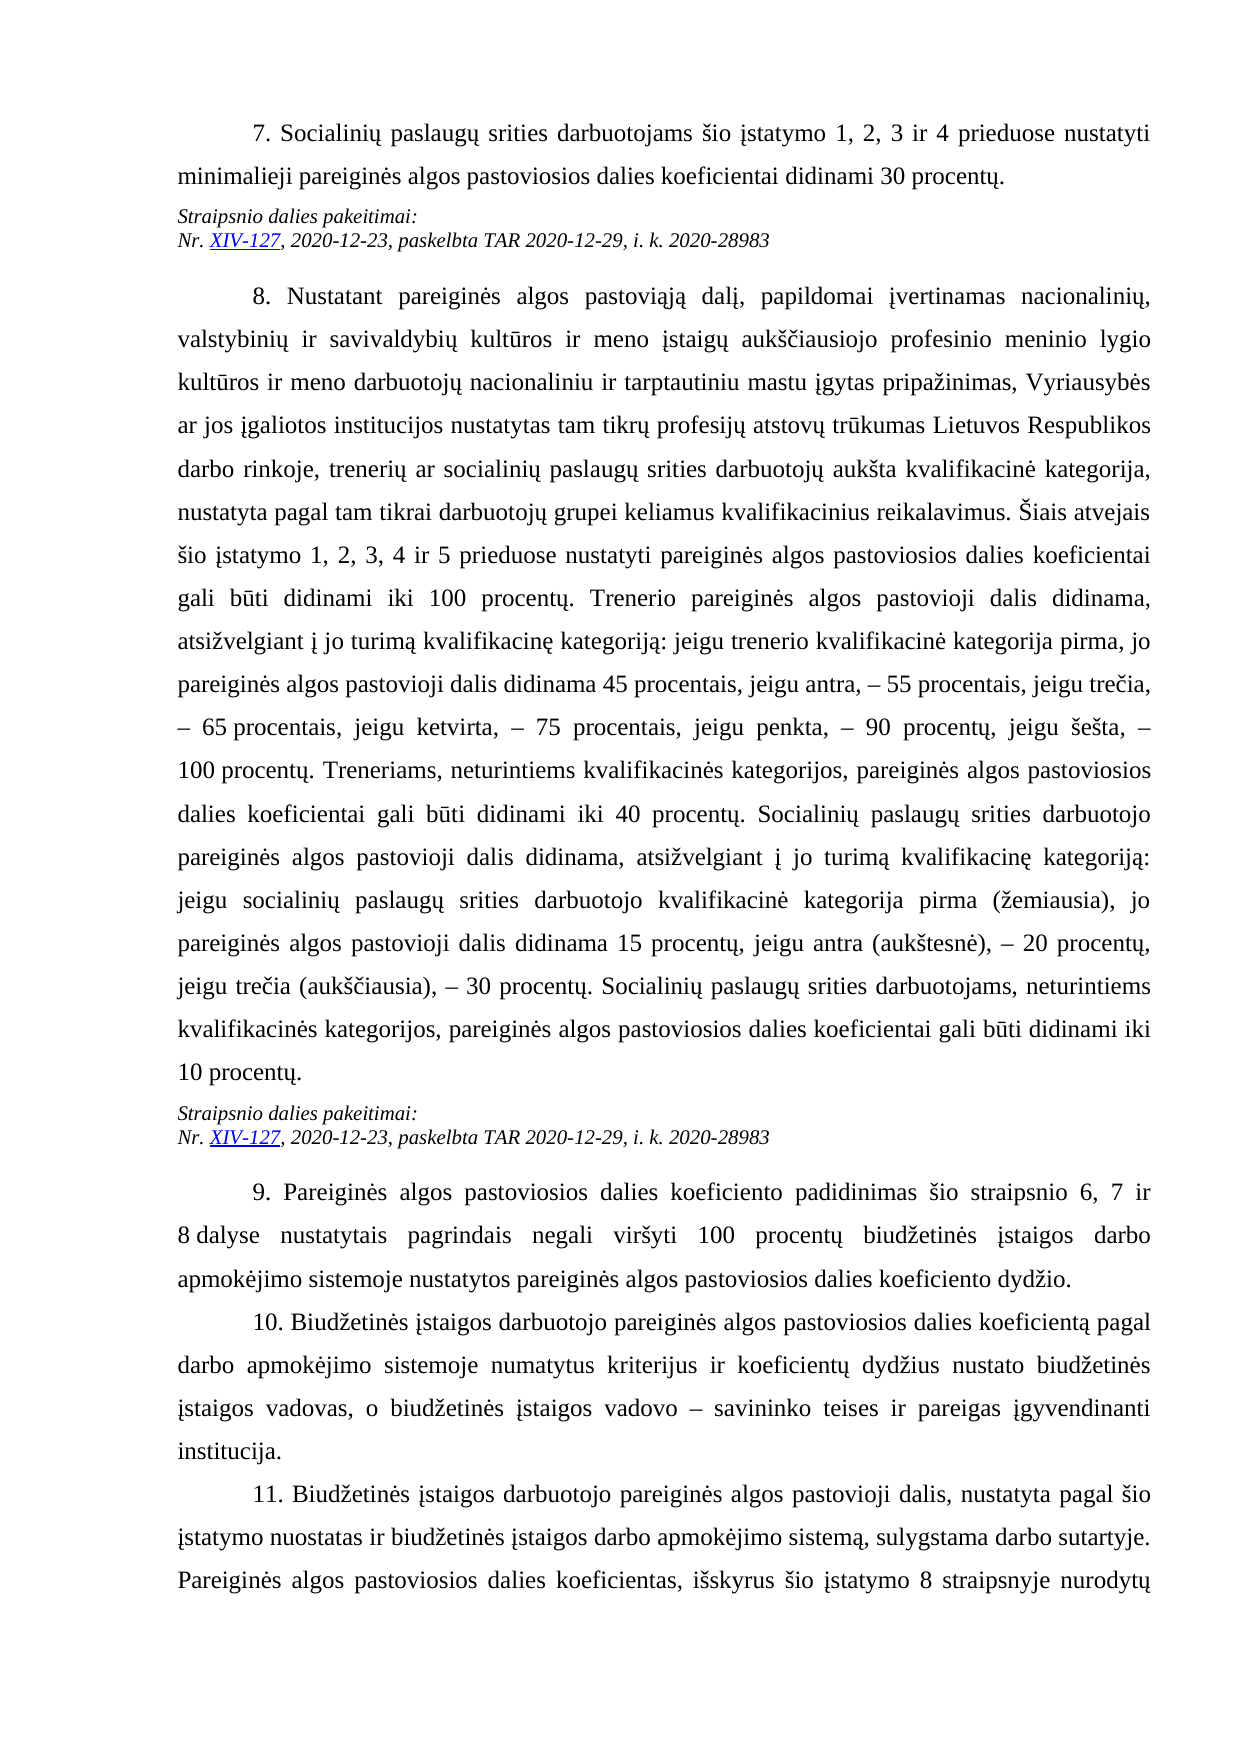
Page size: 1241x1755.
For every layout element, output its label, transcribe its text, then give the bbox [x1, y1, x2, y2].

text 7. Socialinių paslaugų srities darbuotojams šio įstatymo 1, 2, 3 ir 4 prieduose nustatyti minimalieji pareiginės algos pastoviosios dalies koeficientai didinami 30 procentų. [177, 118, 1152, 190]
text 9. Pareiginės algos pastoviosios dalies koeficiento padidinimas šio straipsnio 6, 7 ir 8 dalyse nustatytais pagrindais negali viršyti 100 procentų biudžetinės įstaigos darbo apmokėjimo sistemoje nustatytos pareiginės algos pastoviosios dalies koeficiento dydžio. [177, 1177, 1152, 1292]
text 8. Nustatant pareiginės algos pastoviąją dalį, papildomai įvertinamas nacionalinių, valstybinių ir savivaldybių kultūros ir meno įstaigų aukščiausiojo profesinio meninio lygio kultūros ir meno darbuotojų nacionaliniu ir tarptautiniu mastu įgytas pripažinimas, Vyriausybės ar jos įgaliotos institucijos nustatytas tam tikrų profesijų atstovų trūkumas Lietuvos Respublikos darbo rinkoje, trenerių ar socialinių paslaugų srities darbuotojų aukšta kvalifikacinė kategorija, nustatyta pagal tam tikrai darbuotojų grupei keliamus kvalifikacinius reikalavimus. Šiais atvejais šio įstatymo 1, 2, 3, 4 ir 5 prieduose nustatyti pareiginės algos pastoviosios dalies koeficientai gali būti didinami iki 100 procentų. Trenerio pareiginės algos pastovioji dalis didinama, atsižvelgiant į jo turimą kvalifikacinę kategoriją: jeigu trenerio kvalifikacinė kategorija pirma, jo pareiginės algos pastovioji dalis didinama 45 procentais, jeigu antra, – 55 procentais, jeigu trečia, – 65 procentais, jeigu ketvirta, – 75 procentais, jeigu penkta, – 90 procentų, jeigu šešta, – 100 procentų. Treneriams, neturintiems kvalifikacinės kategorijos, pareiginės algos pastoviosios dalies koeficientai gali būti didinami iki 40 procentų. Socialinių paslaugų srities darbuotojo pareiginės algos pastovioji dalis didinama, atsižvelgiant į jo turimą kvalifikacinę kategoriją: jeigu socialinių paslaugų srities darbuotojo kvalifikacinė kategorija pirma (žemiausia), jo pareiginės algos pastovioji dalis didinama 15 procentų, jeigu antra (aukštesnė), – 20 procentų, jeigu trečia (aukščiausia), – 30 procentų. Socialinių paslaugų srities darbuotojams, neturintiems kvalifikacinės kategorijos, pareiginės algos pastoviosios dalies koeficientai gali būti didinami iki 10 procentų. [177, 281, 1152, 1086]
text Straipsnio dalies pakeitimai: [177, 204, 1152, 228]
text 10. Biudžetinės įstaigos darbuotojo pareiginės algos pastoviosios dalies koeficientą pagal darbo apmokėjimo sistemoje numatytus kriterijus ir koeficientų dydžius nustato biudžetinės įstaigos vadovas, o biudžetinės įstaigos vadovo – savininko teises ir pareigas įgyvendinanti institucija. [177, 1307, 1152, 1465]
text Straipsnio dalies pakeitimai: [177, 1101, 1152, 1125]
text 11. Biudžetinės įstaigos darbuotojo pareiginės algos pastovioji dalis, nustatyta pagal šio įstatymo nuostatas ir biudžetinės įstaigos darbo apmokėjimo sistemą, sulygstama darbo sutartyje. Pareiginės algos pastoviosios dalies koeficientas, išskyrus šio įstatymo 8 straipsnyje nurodytų [177, 1479, 1152, 1594]
text Nr. XIV-127, 2020-12-23, paskelbta TAR 2020-12-29, i. k. 2020-28983 [177, 1125, 1152, 1149]
text Nr. XIV-127, 2020-12-23, paskelbta TAR 2020-12-29, i. k. 2020-28983 [177, 228, 1152, 252]
